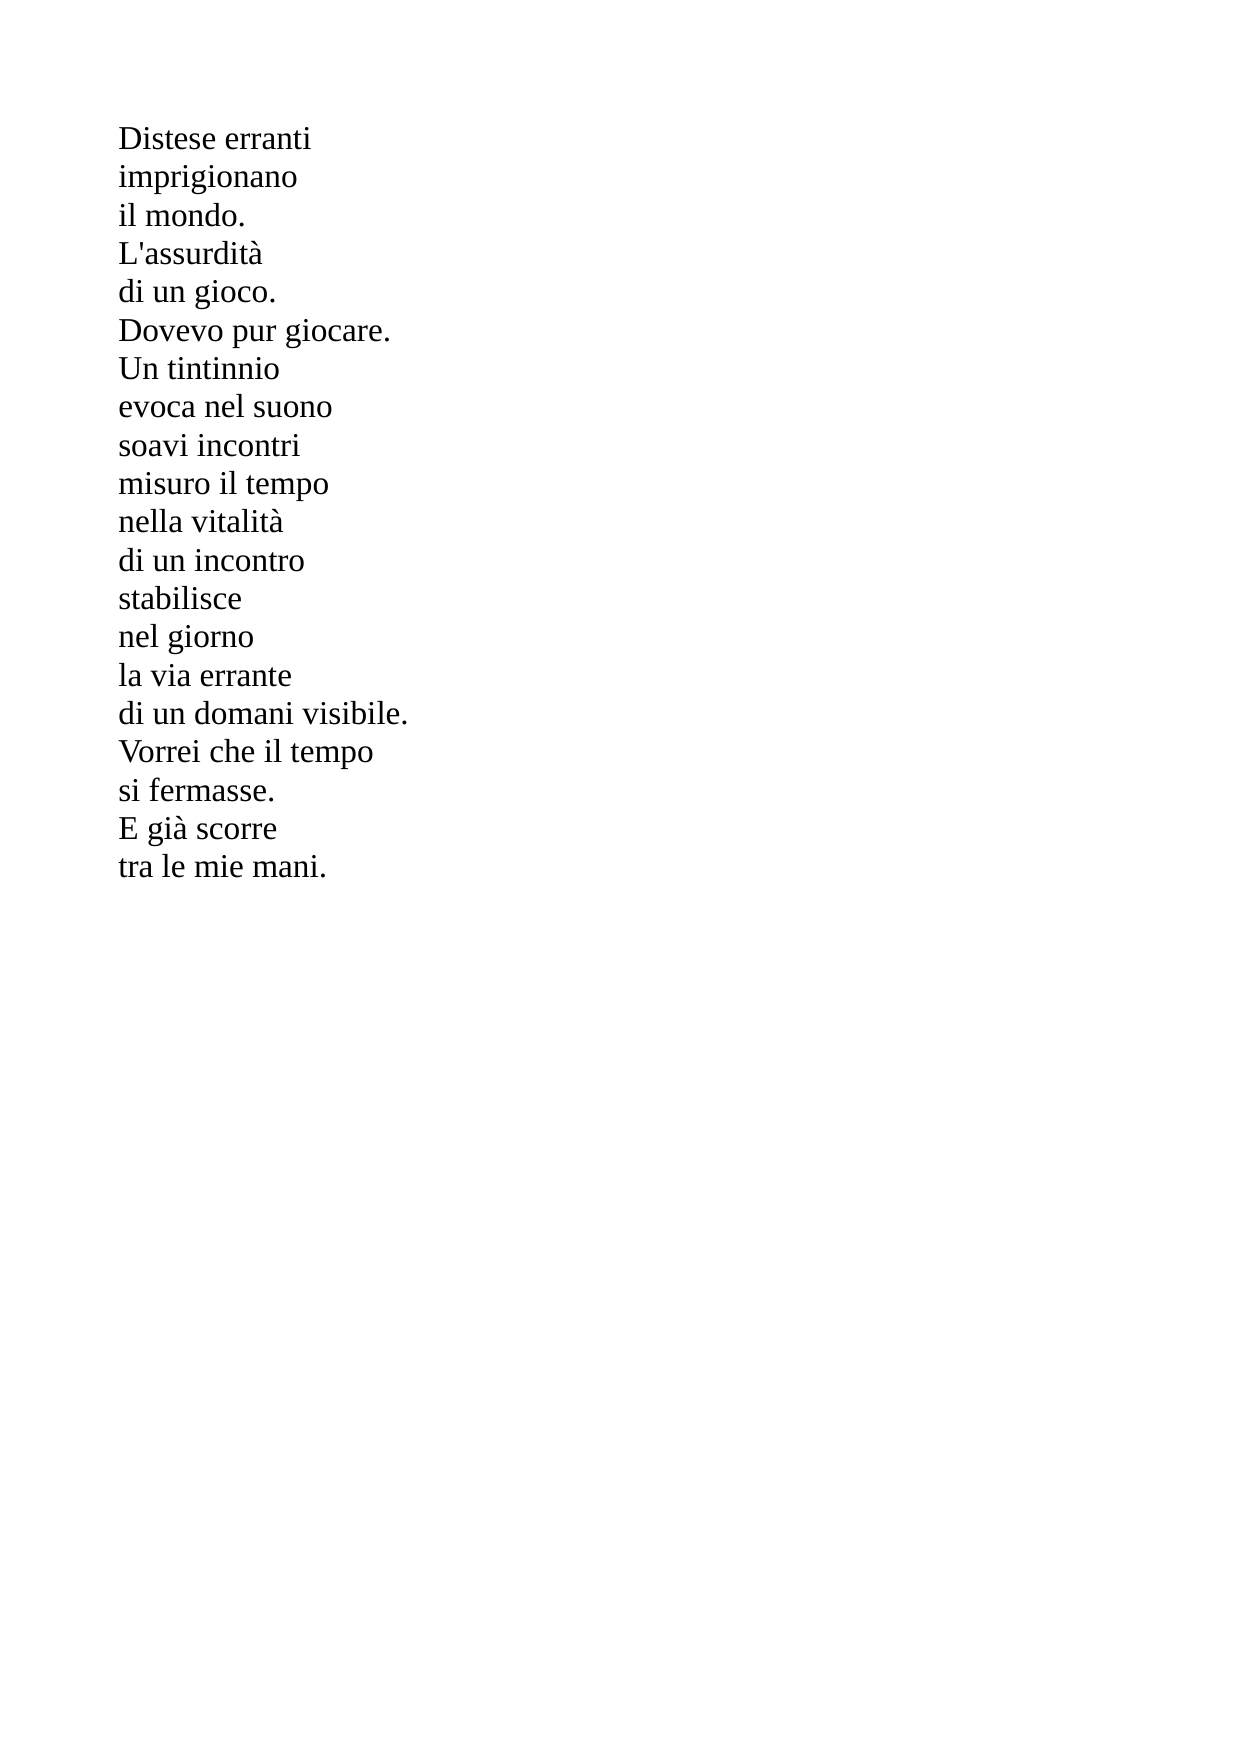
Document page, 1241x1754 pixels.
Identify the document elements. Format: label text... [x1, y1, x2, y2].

text Distese erranti [118, 118, 1122, 156]
text Dovevo pur giocare. [118, 310, 1122, 348]
text L'assurdità [118, 233, 1122, 271]
text soavi incontri [118, 425, 1122, 463]
text nella vitalità [118, 501, 1122, 540]
text tra le mie mani. [118, 846, 1122, 885]
text di un gioco. [118, 271, 1122, 310]
text stabilisce [118, 578, 1122, 616]
text misuro il tempo [118, 463, 1122, 501]
text imprigionano [118, 156, 1122, 195]
text di un domani visibile. [118, 693, 1122, 731]
text Vorrei che il tempo [118, 731, 1122, 770]
text nel giorno [118, 616, 1122, 655]
text la via errante [118, 655, 1122, 693]
text E già scorre [118, 808, 1122, 846]
text Un tintinnio [118, 348, 1122, 386]
text si fermasse. [118, 770, 1122, 808]
text evoca nel suono [118, 386, 1122, 425]
text di un incontro [118, 540, 1122, 578]
text il mondo. [118, 195, 1122, 233]
